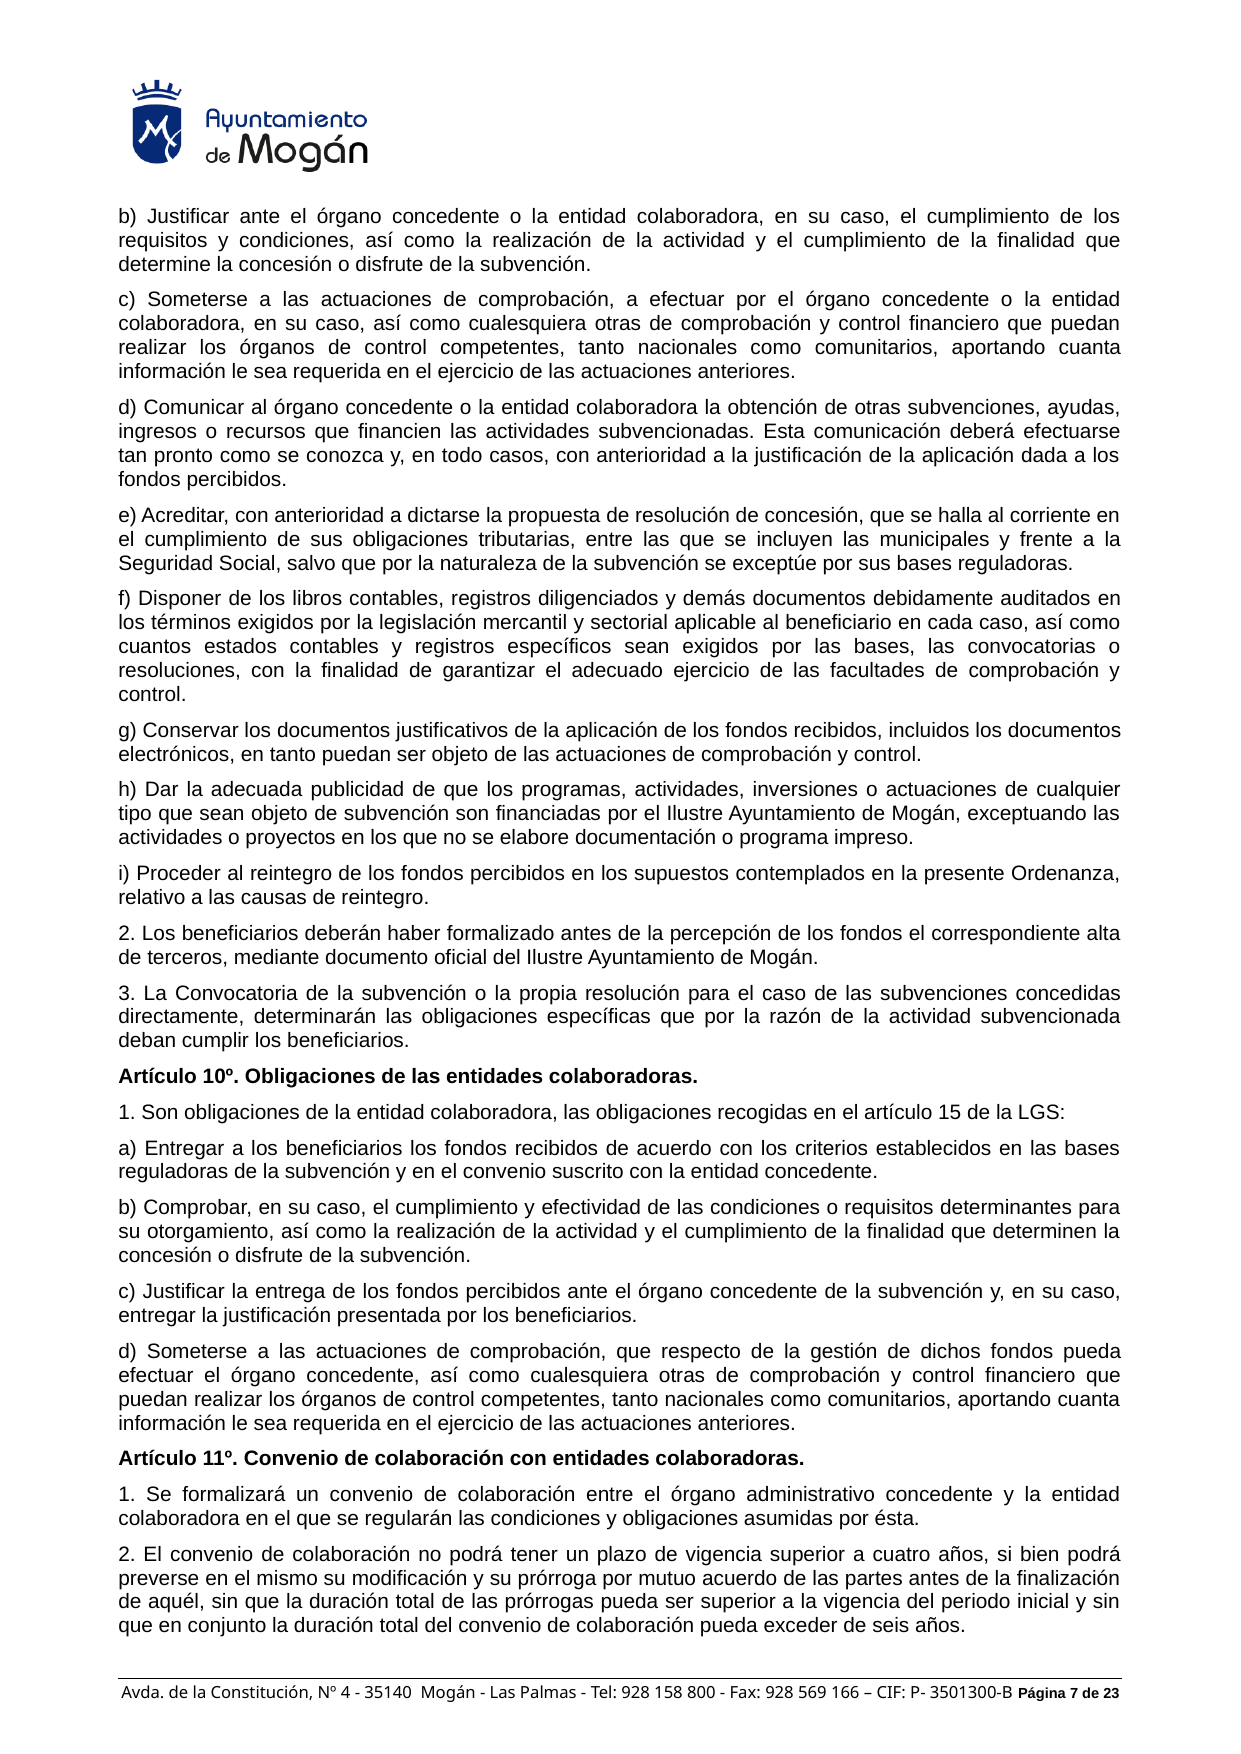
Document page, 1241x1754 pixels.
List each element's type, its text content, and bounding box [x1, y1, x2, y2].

text f) Disponer de los libros contables, registros diligenciados y demás documentos debidamente auditados en los términos exigidos por la legislación mercantil y sectorial aplicable al beneficiario en cada caso, así como cuantos estados contables y registros específicos sean exigidos por las bases, las convocatorias o resoluciones, con la finalidad de garantizar el adecuado ejercicio de las facultades de comprobación y control. [118, 586, 1122, 706]
text c) Justificar la entrega de los fondos percibidos ante el órgano concedente de la subvención y, en su caso, entregar la justificación presentada por los beneficiarios. [118, 1279, 1122, 1327]
text 2. Los beneficiarios deberán haber formalizado antes de la percepción de los fondos el correspondiente alta de terceros, mediante documento oficial del Ilustre Ayuntamiento de Mogán. [118, 921, 1122, 968]
text d) Comunicar al órgano concedente o la entidad colaboradora la obtención de otras subvenciones, ayudas, ingresos o recursos que financien las actividades subvencionadas. Esta comunicación deberá efectuarse tan pronto como se conozca y, en todo casos, con anterioridad a la justificación de la aplicación dada a los fondos percibidos. [118, 395, 1122, 491]
text g) Conservar los documentos justificativos de la aplicación de los fondos recibidos, incluidos los documentos electrónicos, en tanto puedan ser objeto de las actuaciones de comprobación y control. [118, 718, 1122, 766]
text b) Justificar ante el órgano concedente o la entidad colaboradora, en su caso, el cumplimiento de los requisitos y condiciones, así como la realización de la actividad y el cumplimiento de la finalidad que determine la concesión o disfrute de la subvención. [118, 203, 1122, 275]
text a) Entregar a los beneficiarios los fondos recibidos de acuerdo con los criterios establecidos en las bases reguladoras de la subvención y en el convenio suscrito con la entidad concedente. [118, 1135, 1122, 1183]
text 3. La Convocatoria de la subvención o la propia resolución para el caso de las subvenciones concedidas directamente, determinarán las obligaciones específicas que por la razón de la actividad subvencionada deban cumplir los beneficiarios. [118, 980, 1122, 1052]
text i) Proceder al reintegro de los fondos percibidos en los supuestos contemplados en la presente Ordenanza, relativo a las causas de reintegro. [118, 861, 1122, 909]
text Artículo 11º. Convenio de colaboración con entidades colaboradoras. [118, 1446, 1122, 1470]
text 1. Se formalizará un convenio de colaboración entre el órgano administrativo concedente y la entidad colaboradora en el que se regularán las condiciones y obligaciones asumidas por ésta. [118, 1482, 1122, 1530]
text Artículo 10º. Obligaciones de las entidades colaboradoras. [118, 1064, 1122, 1088]
text d) Someterse a las actuaciones de comprobación, que respecto de la gestión de dichos fondos pueda efectuar el órgano concedente, así como cualesquiera otras de comprobación y control financiero que puedan realizar los órganos de control competentes, tanto nacionales como comunitarios, aportando cuanta información le sea requerida en el ejercicio de las actuaciones anteriores. [118, 1338, 1122, 1434]
text c) Someterse a las actuaciones de comprobación, a efectuar por el órgano concedente o la entidad colaboradora, en su caso, así como cualesquiera otras de comprobación y control financiero que puedan realizar los órganos de control competentes, tanto nacionales como comunitarios, aportando cuanta información le sea requerida en el ejercicio de las actuaciones anteriores. [118, 287, 1122, 383]
text b) Comprobar, en su caso, el cumplimiento y efectividad de las condiciones o requisitos determinantes para su otorgamiento, así como la realización de la actividad y el cumplimiento de la finalidad que determinen la concesión o disfrute de la subvención. [118, 1195, 1122, 1267]
text e) Acreditar, con anterioridad a dictarse la propuesta de resolución de concesión, que se halla al corriente en el cumplimiento de sus obligaciones tributarias, entre las que se incluyen las municipales y frente a la Seguridad Social, salvo que por la naturaleza de la subvención se exceptúe por sus bases reguladoras. [118, 502, 1122, 574]
text 1. Son obligaciones de la entidad colaboradora, las obligaciones recogidas en el artículo 15 de la LGS: [118, 1100, 1122, 1124]
text h) Dar la adecuada publicidad de que los programas, actividades, inversiones o actuaciones de cualquier tipo que sean objeto de subvención son financiadas por el Ilustre Ayuntamiento de Mogán, exceptuando las actividades o proyectos en los que no se elabore documentación o programa impreso. [118, 777, 1122, 849]
text 2. El convenio de colaboración no podrá tener un plazo de vigencia superior a cuatro años, si bien podrá preverse en el mismo su modificación y su prórroga por mutuo acuerdo de las partes antes de la finalización de aquél, sin que la duración total de las prórrogas pueda ser superior a la vigencia del periodo inicial y sin que en conjunto la duración total del convenio de colaboración pueda exceder de seis años. [118, 1541, 1122, 1637]
picture [117, 58, 385, 190]
